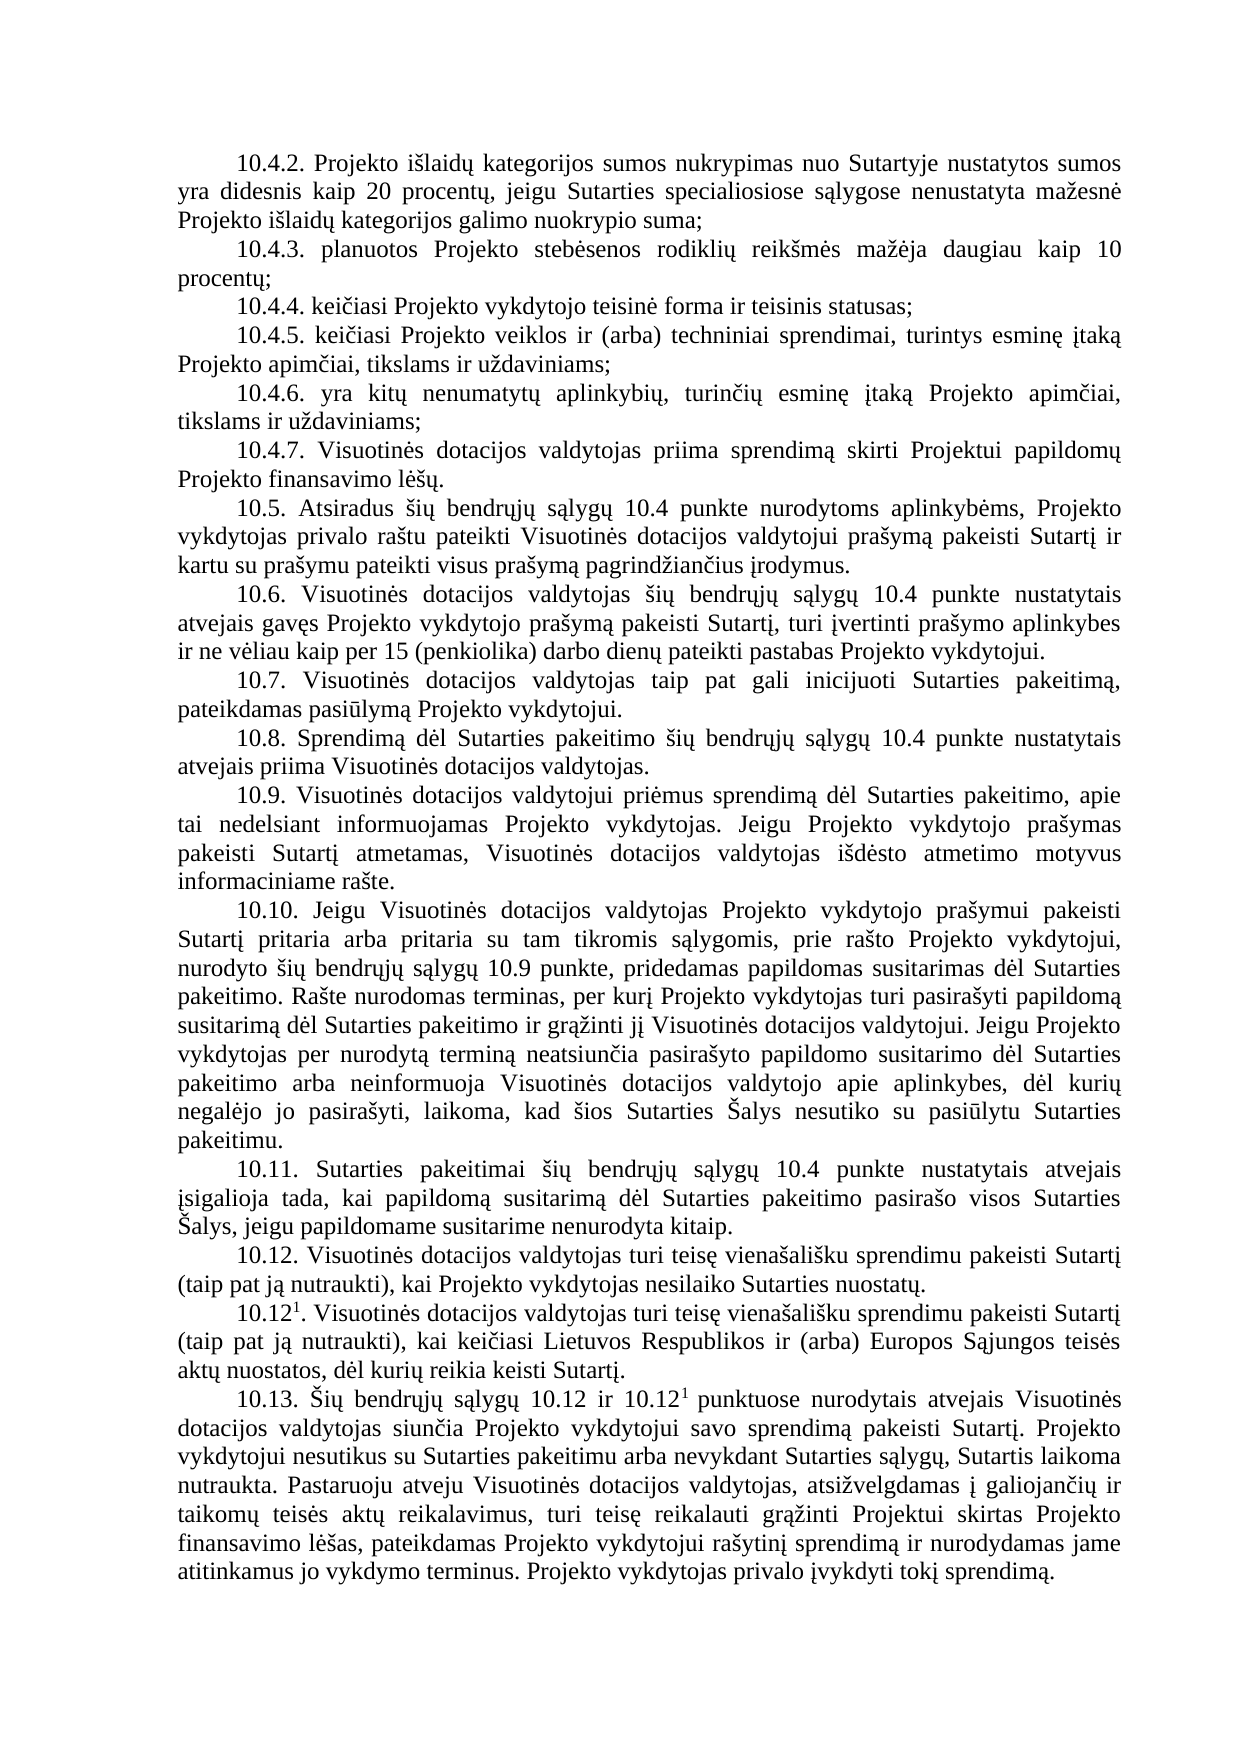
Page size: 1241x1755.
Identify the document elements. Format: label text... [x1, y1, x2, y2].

text 10.10. Jeigu Visuotinės dotacijos valdytojas Projekto vykdytojo prašymui pakeisti Sutartį pritaria arba pritaria su tam tikromis sąlygomis, prie rašto Projekto vykdytojui, nurodyto šių bendrųjų sąlygų 10.9 punkte, pridedamas papildomas susitarimas dėl Sutarties pakeitimo. Rašte nurodomas terminas, per kurį Projekto vykdytojas turi pasirašyti papildomą susitarimą dėl Sutarties pakeitimo ir grąžinti jį Visuotinės dotacijos valdytojui. Jeigu Projekto vykdytojas per nurodytą terminą neatsiunčia pasirašyto papildomo susitarimo dėl Sutarties pakeitimo arba neinformuoja Visuotinės dotacijos valdytojo apie aplinkybes, dėl kurių negalėjo jo pasirašyti, laikoma, kad šios Sutarties Šalys nesutiko su pasiūlytu Sutarties pakeitimu. [177, 895, 1122, 1154]
text 10.5. Atsiradus šių bendrųjų sąlygų 10.4 punkte nurodytoms aplinkybėms, Projekto vykdytojas privalo raštu pateikti Visuotinės dotacijos valdytojui prašymą pakeisti Sutartį ir kartu su prašymu pateikti visus prašymą pagrindžiančius įrodymus. [177, 493, 1122, 579]
text 10.4.5. keičiasi Projekto veiklos ir (arba) techniniai sprendimai, turintys esminę įtaką Projekto apimčiai, tikslams ir uždaviniams; [177, 320, 1122, 378]
text 10.4.4. keičiasi Projekto vykdytojo teisinė forma ir teisinis statusas; [177, 291, 1122, 320]
text 10.4.7. Visuotinės dotacijos valdytojas priima sprendimą skirti Projektui papildomų Projekto finansavimo lėšų. [177, 435, 1122, 493]
text 10.12. Visuotinės dotacijos valdytojas turi teisę vienašališku sprendimu pakeisti Sutartį (taip pat ją nutraukti), kai Projekto vykdytojas nesilaiko Sutarties nuostatų. [177, 1240, 1122, 1298]
text 10.6. Visuotinės dotacijos valdytojas šių bendrųjų sąlygų 10.4 punkte nustatytais atvejais gavęs Projekto vykdytojo prašymą pakeisti Sutartį, turi įvertinti prašymo aplinkybes ir ne vėliau kaip per 15 (penkiolika) darbo dienų pateikti pastabas Projekto vykdytojui. [177, 579, 1122, 665]
text 10.7. Visuotinės dotacijos valdytojas taip pat gali inicijuoti Sutarties pakeitimą, pateikdamas pasiūlymą Projekto vykdytojui. [177, 665, 1122, 723]
text 10.4.2. Projekto išlaidų kategorijos sumos nukrypimas nuo Sutartyje nustatytos sumos yra didesnis kaip 20 procentų, jeigu Sutarties specialiosiose sąlygose nenustatyta mažesnė Projekto išlaidų kategorijos galimo nuokrypio suma; [177, 148, 1122, 234]
text 10.4.3. planuotos Projekto stebėsenos rodiklių reikšmės mažėja daugiau kaip 10 procentų; [177, 234, 1122, 291]
text 10.13. Šių bendrųjų sąlygų 10.12 ir 10.121 punktuose nurodytais atvejais Visuotinės dotacijos valdytojas siunčia Projekto vykdytojui savo sprendimą pakeisti Sutartį. Projekto vykdytojui nesutikus su Sutarties pakeitimu arba nevykdant Sutarties sąlygų, Sutartis laikoma nutraukta. Pastaruoju atveju Visuotinės dotacijos valdytojas, atsižvelgdamas į galiojančių ir taikomų teisės aktų reikalavimus, turi teisę reikalauti grąžinti Projektui skirtas Projekto finansavimo lėšas, pateikdamas Projekto vykdytojui rašytinį sprendimą ir nurodydamas jame atitinkamus jo vykdymo terminus. Projekto vykdytojas privalo įvykdyti tokį sprendimą. [177, 1384, 1122, 1585]
text 10.4.6. yra kitų nenumatytų aplinkybių, turinčių esminę įtaką Projekto apimčiai, tikslams ir uždaviniams; [177, 378, 1122, 435]
text 10.8. Sprendimą dėl Sutarties pakeitimo šių bendrųjų sąlygų 10.4 punkte nustatytais atvejais priima Visuotinės dotacijos valdytojas. [177, 723, 1122, 780]
text 10.9. Visuotinės dotacijos valdytojui priėmus sprendimą dėl Sutarties pakeitimo, apie tai nedelsiant informuojamas Projekto vykdytojas. Jeigu Projekto vykdytojo prašymas pakeisti Sutartį atmetamas, Visuotinės dotacijos valdytojas išdėsto atmetimo motyvus informaciniame rašte. [177, 780, 1122, 895]
text 10.11. Sutarties pakeitimai šių bendrųjų sąlygų 10.4 punkte nustatytais atvejais įsigalioja tada, kai papildomą susitarimą dėl Sutarties pakeitimo pasirašo visos Sutarties Šalys, jeigu papildomame susitarime nenurodyta kitaip. [177, 1154, 1122, 1240]
text 10.121. Visuotinės dotacijos valdytojas turi teisę vienašališku sprendimu pakeisti Sutartį (taip pat ją nutraukti), kai keičiasi Lietuvos Respublikos ir (arba) Europos Sąjungos teisės aktų nuostatos, dėl kurių reikia keisti Sutartį. [177, 1298, 1122, 1384]
